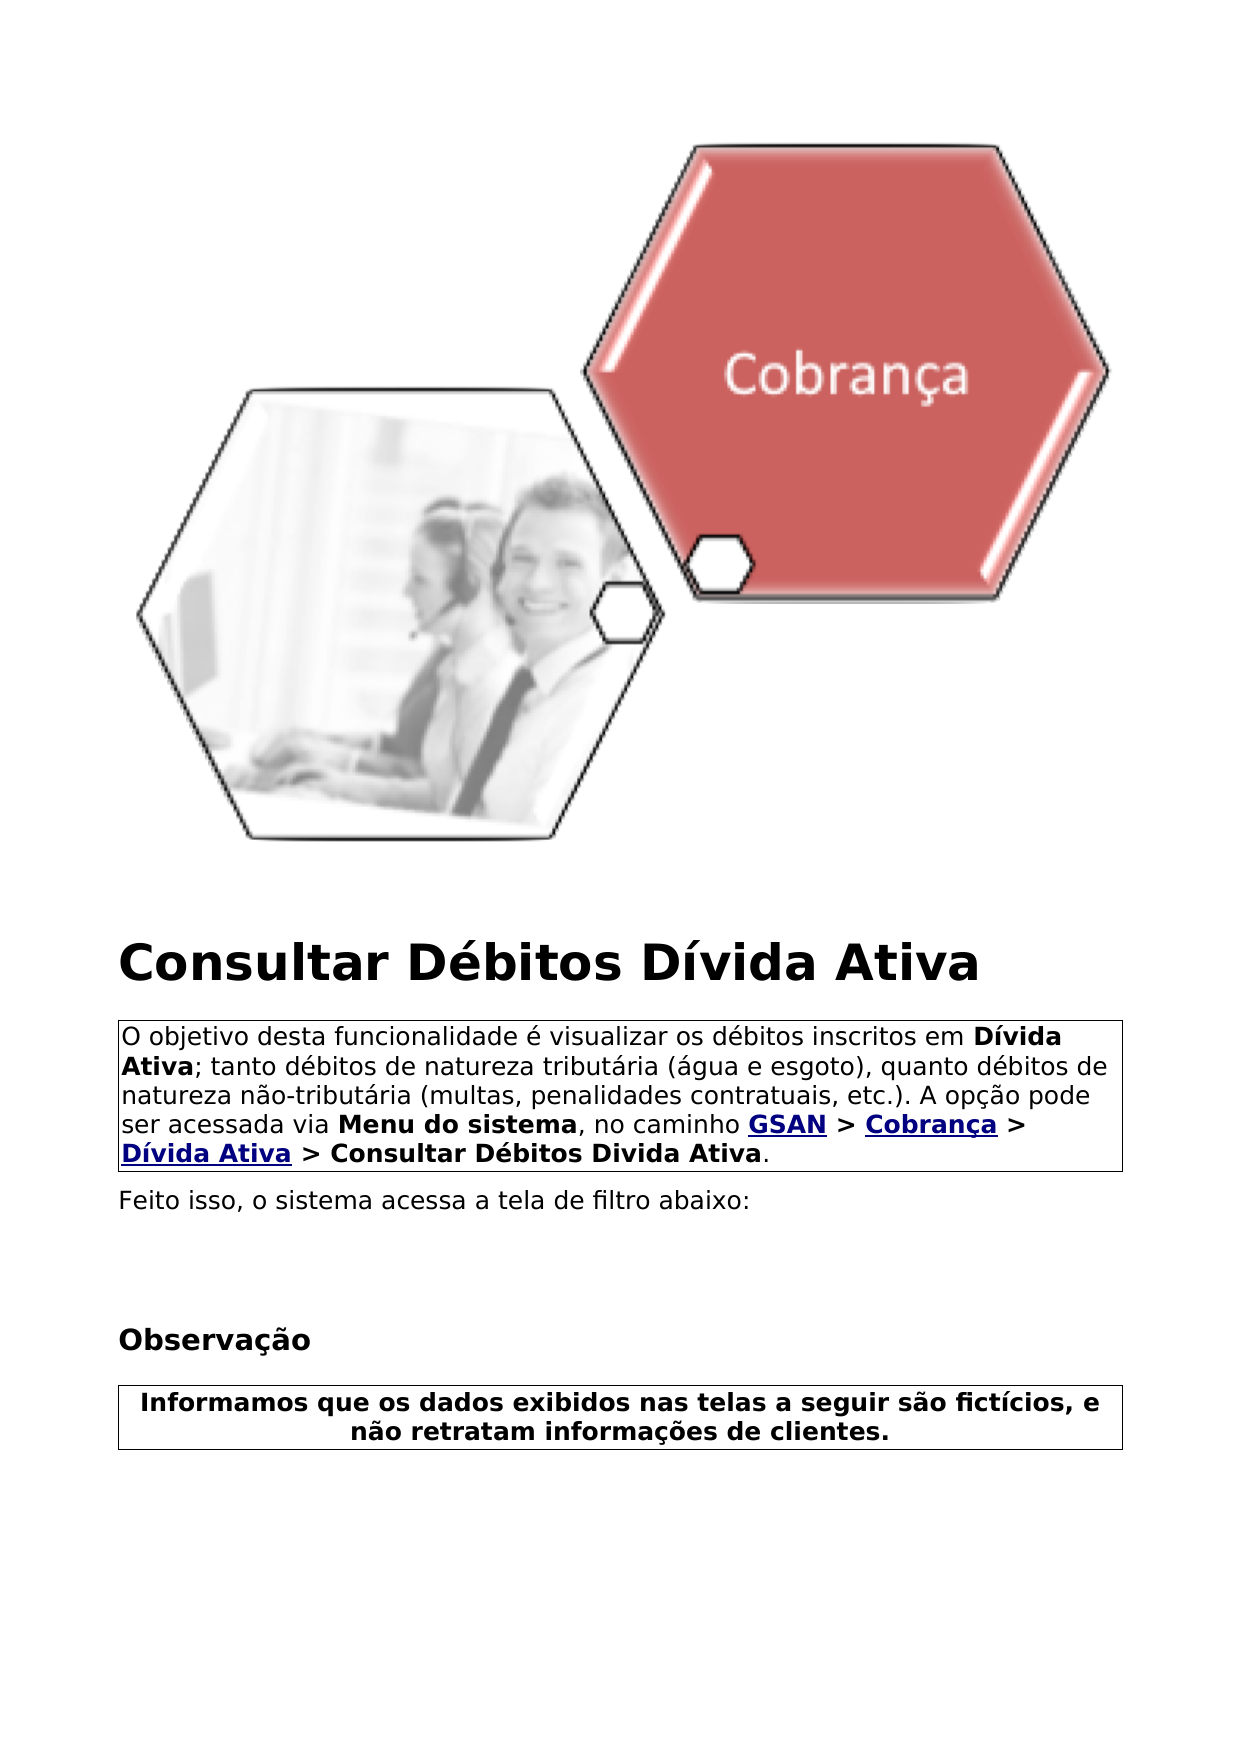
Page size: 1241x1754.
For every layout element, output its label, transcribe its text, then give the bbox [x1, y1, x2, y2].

table_header O objetivo desta funcionalidade é visualizar os débitos inscritos em Dívida Ativa; tanto débitos de natureza tributária (água e esgoto), quanto débitos de natureza não-tributária (multas, penalidades contratuais, etc.). A opção pode ser acessada via Menu do sistema, no caminho GSAN > Cobrança > Dívida Ativa > Consultar Débitos Divida Ativa. [119, 1021, 1122, 1171]
subtitle Consultar Débitos Dívida Ativa [118, 934, 1122, 992]
subtitle Observação [118, 1324, 1122, 1358]
table_header Informamos que os dados exibidos nas telas a seguir são fictícios, e não retratam informações de clientes. [119, 1386, 1122, 1449]
text Feito isso, o sistema acessa a tela de filtro abaixo: [118, 1186, 1122, 1215]
picture [118, 118, 1123, 868]
